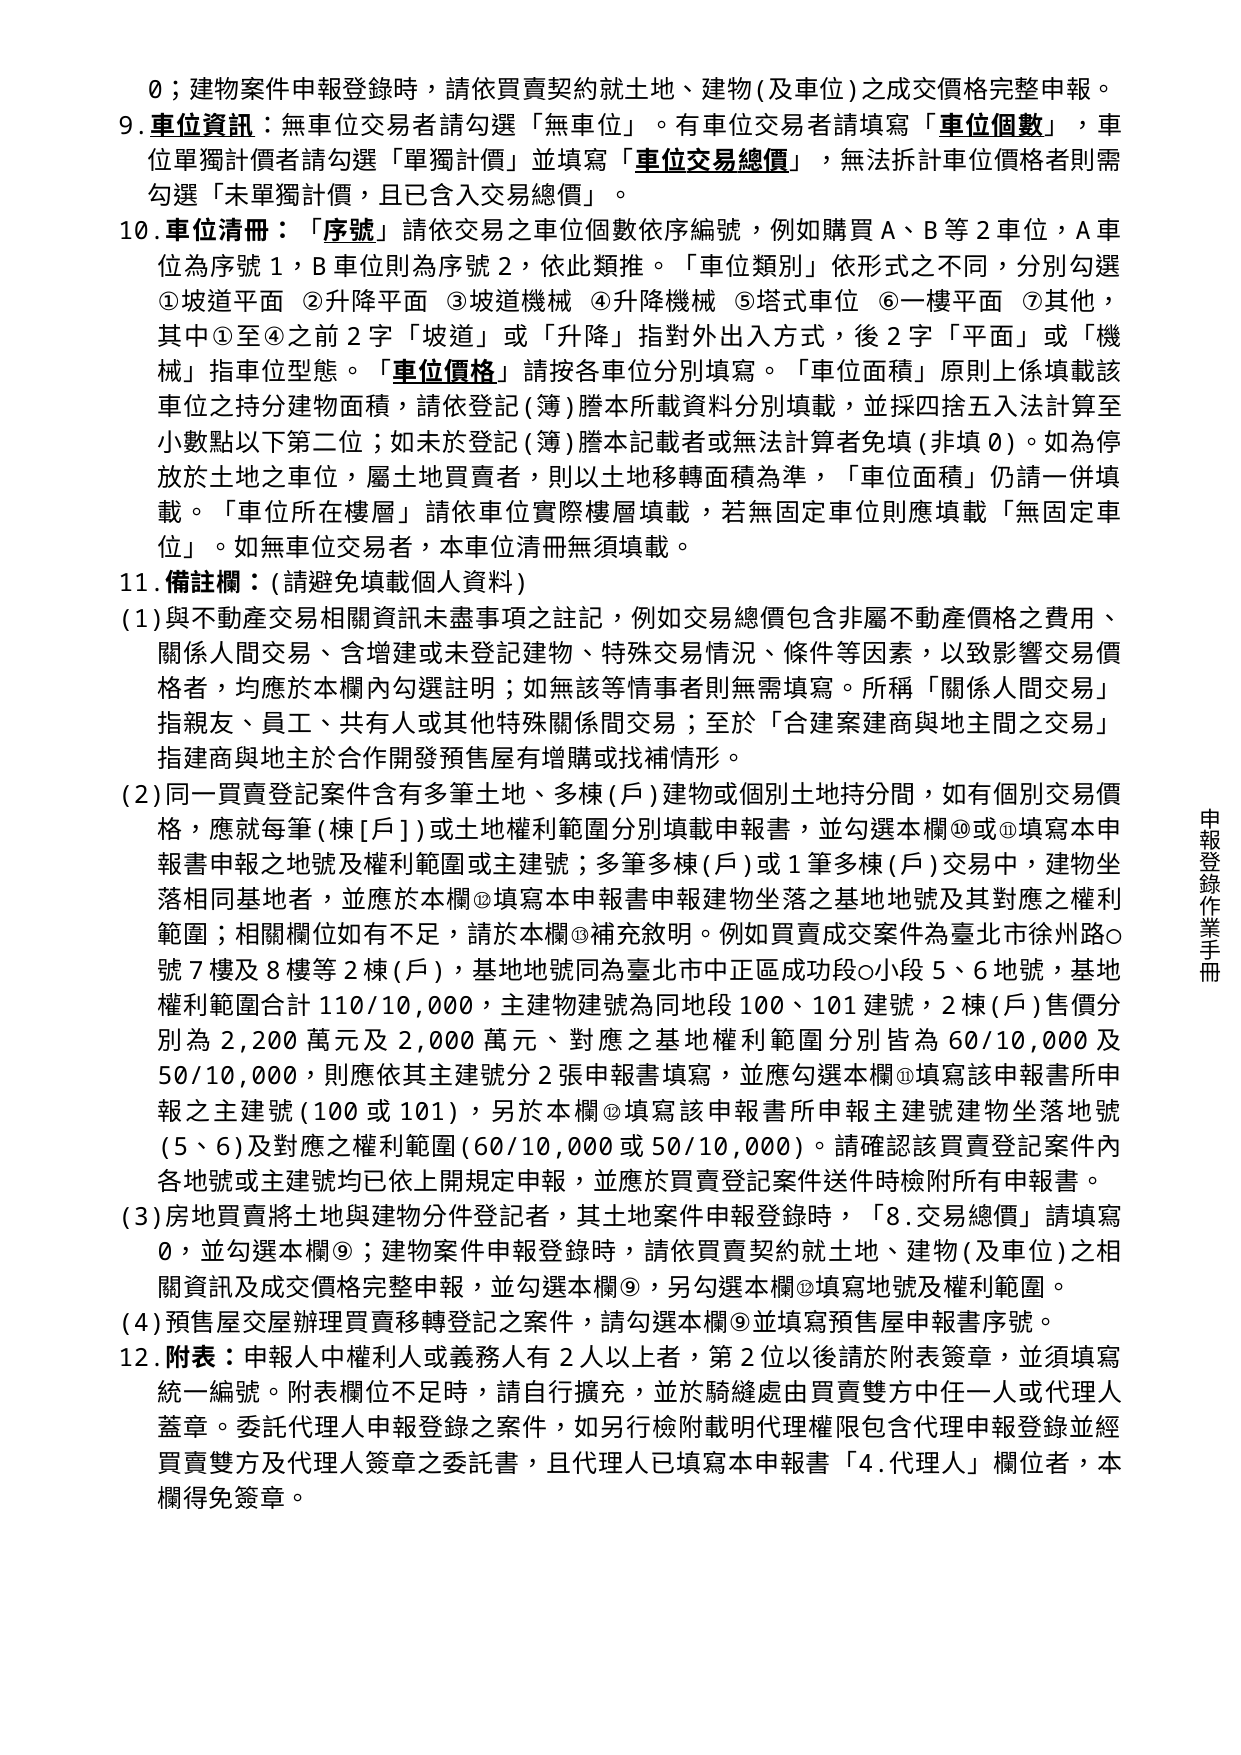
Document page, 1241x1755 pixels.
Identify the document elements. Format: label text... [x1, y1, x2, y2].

text 12.附表：申報人中權利人或義務人有2人以上者，第2位以後請於附表簽章，並須填寫統一編號。附表欄位不足時，請自行擴充，並於騎縫處由買賣雙方中任一人或代理人蓋章。委託代理人申報登錄之案件，如另行檢附載明代理權限包含代理申報登錄並經買賣雙方及代理人簽章之委託書，且代理人已填寫本申報書「4.代理人」欄位者，本欄得免簽章。 [118, 1338, 1122, 1514]
text (4)預售屋交屋辦理買賣移轉登記之案件，請勾選本欄⑨並填寫預售屋申報書序號。 [118, 1303, 1122, 1338]
text (2)同一買賣登記案件含有多筆土地、多棟(戶)建物或個別土地持分間，如有個別交易價格，應就每筆(棟[戶])或土地權利範圍分別填載申報書，並勾選本欄⑩或⑪填寫本申報書申報之地號及權利範圍或主建號；多筆多棟(戶)或1筆多棟(戶)交易中，建物坐落相同基地者，並應於本欄⑫填寫本申報書申報建物坐落之基地地號及其對應之權利範圍；相關欄位如有不足，請於本欄⑬補充敘明。例如買賣成交案件為臺北市徐州路○號7樓及8樓等2棟(戶)，基地地號同為臺北市中正區成功段○小段5、6地號，基地權利範圍合計110/10,000，主建物建號為同地段100、101建號，2棟(戶)售價分別為2,200萬元及2,000萬元、對應之基地權利範圍分別皆為60/10,000及50/10,000，則應依其主建號分2張申報書填寫，並應勾選本欄⑪填寫該申報書所申報之主建號(100或101)，另於本欄⑫填寫該申報書所申報主建號建物坐落地號(5、6)及對應之權利範圍(60/10,000或50/10,000)。請確認該買賣登記案件內各地號或主建號均已依上開規定申報，並應於買賣登記案件送件時檢附所有申報書。 [118, 775, 1122, 1197]
text 11.備註欄：(請避免填載個人資料) [118, 564, 1122, 599]
text 0；建物案件申報登錄時，請依買賣契約就土地、建物(及車位)之成交價格完整申報。 [118, 71, 1122, 106]
text 9.車位資訊：無車位交易者請勾選「無車位」。有車位交易者請填寫「車位個數」，車位單獨計價者請勾選「單獨計價」並填寫「車位交易總價」，無法拆計車位價格者則需勾選「未單獨計價，且已含入交易總價」。 [118, 106, 1122, 212]
text (3)房地買賣將土地與建物分件登記者，其土地案件申報登錄時，「8.交易總價」請填寫0，並勾選本欄⑨；建物案件申報登錄時，請依買賣契約就土地、建物(及車位)之相關資訊及成交價格完整申報，並勾選本欄⑨，另勾選本欄⑫填寫地號及權利範圍。 [118, 1197, 1122, 1303]
text 10.車位清冊：「序號」請依交易之車位個數依序編號，例如購買A、B等2車位，A車位為序號1，B車位則為序號2，依此類推。「車位類別」依形式之不同，分別勾選 ①坡道平面 ②升降平面 ③坡道機械 ④升降機械 ⑤塔式車位 ⑥一樓平面 ⑦其他，其中①至④之前2字「坡道」或「升降」指對外出入方式，後2字「平面」或「機械」指車位型態。「車位價格」請按各車位分別填寫。「車位面積」原則上係填載該車位之持分建物面積，請依登記(簿)謄本所載資料分別填載，並採四捨五入法計算至小數點以下第二位；如未於登記(簿)謄本記載者或無法計算者免填(非填0)。如為停放於土地之車位，屬土地買賣者，則以土地移轉面積為準，「車位面積」仍請一併填載。「車位所在樓層」請依車位實際樓層填載，若無固定車位則應填載「無固定車位」。如無車位交易者，本車位清冊無須填載。 [118, 212, 1122, 564]
text (1)與不動產交易相關資訊未盡事項之註記，例如交易總價包含非屬不動產價格之費用、關係人間交易、含增建或未登記建物、特殊交易情況、條件等因素，以致影響交易價格者，均應於本欄內勾選註明；如無該等情事者則無需填寫。所稱「關係人間交易」指親友、員工、共有人或其他特殊關係間交易；至於「合建案建商與地主間之交易」指建商與地主於合作開發預售屋有增購或找補情形。 [118, 599, 1122, 775]
